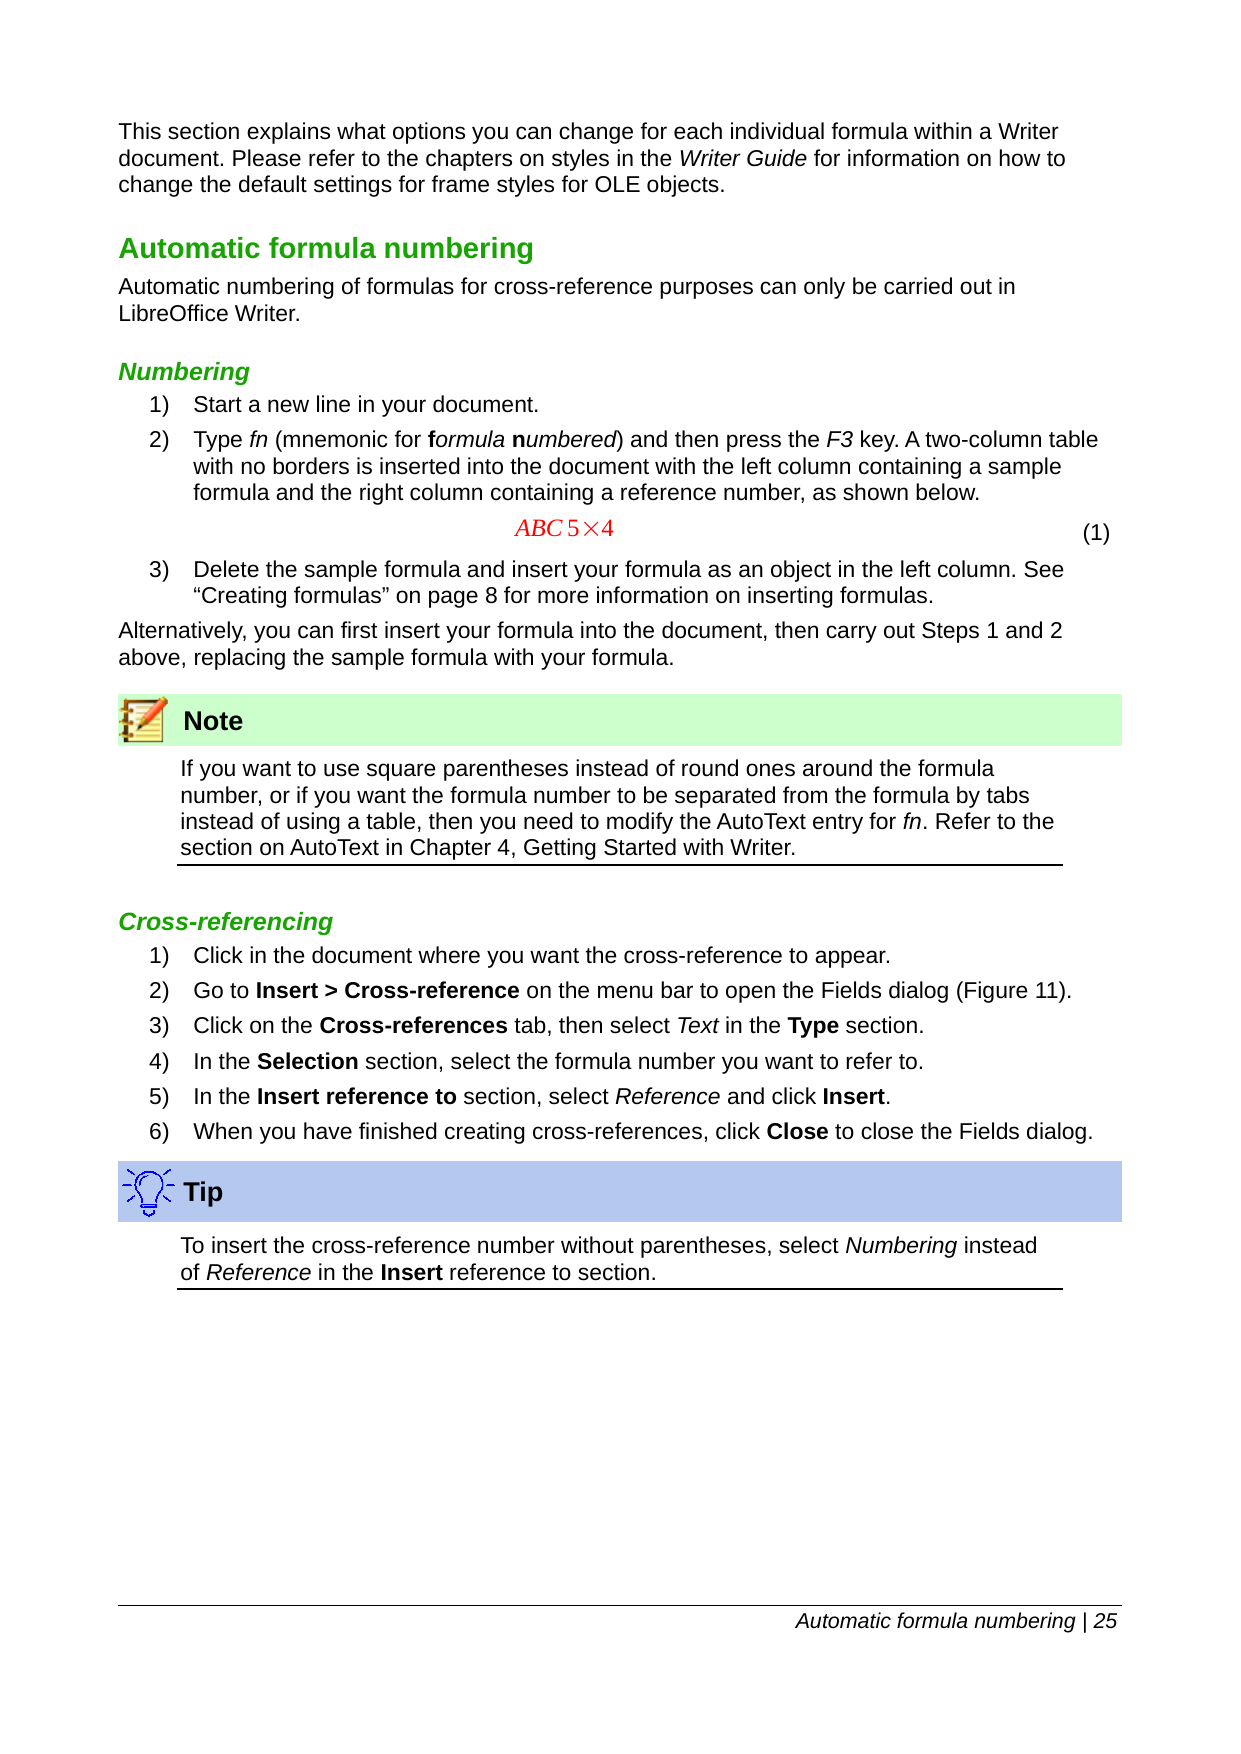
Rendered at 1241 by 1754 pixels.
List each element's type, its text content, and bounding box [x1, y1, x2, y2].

subtitle Note [118, 694, 1122, 746]
subtitle Automatic formula numbering [118, 231, 1122, 264]
list Type fn (mnemonic for formula numbered) and then press the F3 key. A two-column table with no borders is inserted into the document with the left column containing a sample formula and the right column containing a reference number, as shown below. [169, 426, 1122, 506]
list Delete the sample formula and insert your formula as an object in the left column. See “Creating formulas” on page 8 for more information on inserting formulas. [169, 556, 1122, 608]
text If you want to use square parentheses instead of round ones around the formula number, or if you want the formula number to be separated from the formula by tabs instead of using a table, then you need to modify the AutoText entry for fn. Refer to the section on AutoText in Chapter 4, Getting Started with Writer. [177, 752, 1063, 864]
subtitle Tip [118, 1161, 1122, 1222]
list Go to Insert > Cross-reference on the menu bar to open the Fields dialog (Figure 11). [169, 977, 1122, 1004]
list Click in the document where you want the cross-reference to appear. [169, 942, 1122, 968]
text To insert the cross-reference number without parentheses, select Numbering instead of Reference in the Insert reference to section. [177, 1229, 1063, 1288]
list In the Selection section, select the formula number you want to refer to. [169, 1048, 1122, 1074]
picture [119, 1161, 179, 1221]
text This section explains what options you can change for each individual formula within a Writer document. Please refer to the chapters on styles in the Writer Guide for information on how to change the default settings for frame styles for OLE objects. [118, 118, 1122, 197]
picture [119, 695, 170, 746]
list When you have finished creating cross-references, click Close to close the Fields dialog. [169, 1118, 1122, 1144]
list Start a new line in your document. [169, 391, 1122, 418]
text Alternatively, you can first insert your formula into the document, then carry out Steps 1 and 2 above, replacing the sample formula with your formula. [118, 617, 1122, 670]
subtitle Numbering [118, 356, 1122, 385]
list In the Insert reference to section, select Reference and click Insert. [169, 1083, 1122, 1109]
table_header [118, 514, 1010, 550]
text Automatic numbering of formulas for cross-reference purposes can only be carried out in LibreOffice Writer. [118, 273, 1122, 326]
subtitle Cross-referencing [118, 907, 1122, 936]
table_header (1) [1010, 514, 1122, 550]
list Click on the Cross-references tab, then select Text in the Type section. [169, 1012, 1122, 1039]
